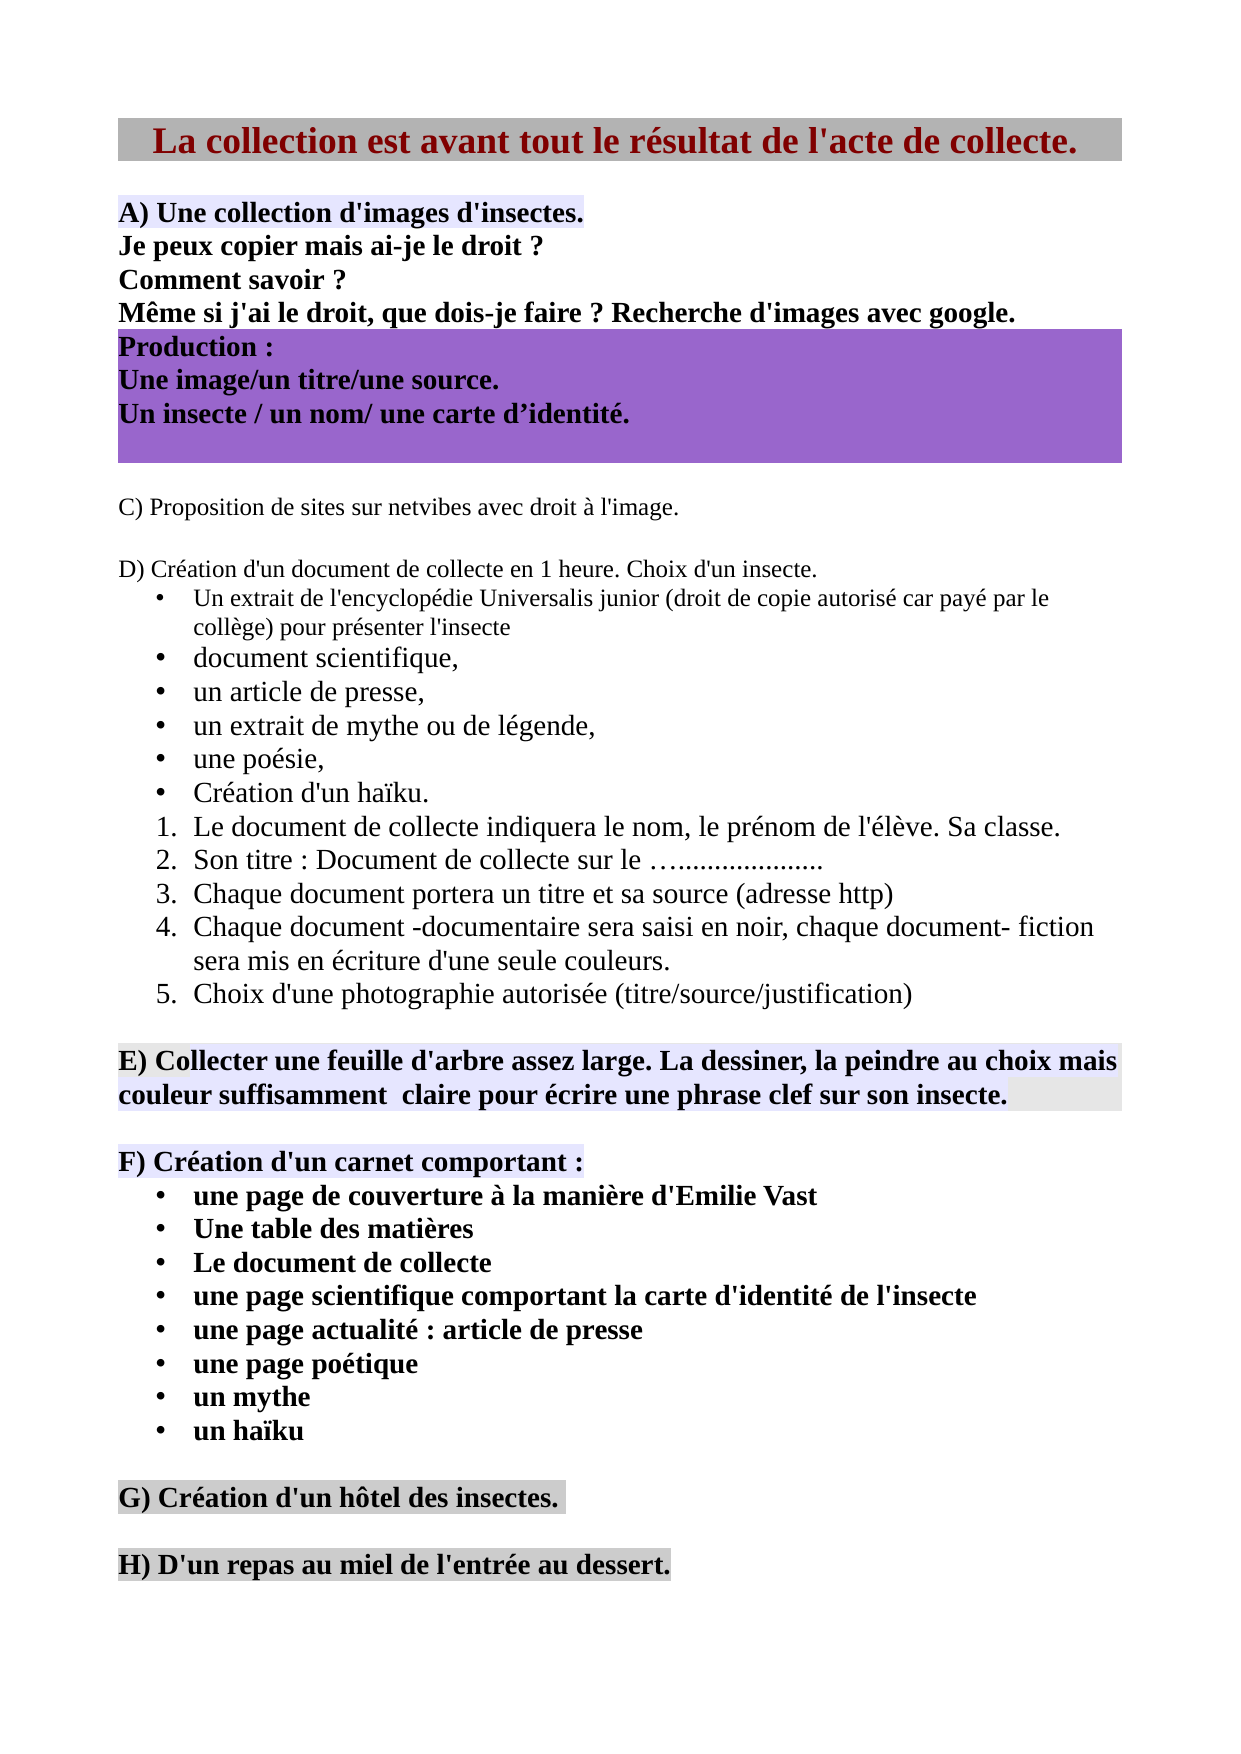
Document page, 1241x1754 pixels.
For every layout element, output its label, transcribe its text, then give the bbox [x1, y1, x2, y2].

text D) Création d'un document de collecte en 1 heure. Choix d'un insecte. [118, 554, 1122, 583]
list Chaque document portera un titre et sa source (adresse http) [156, 876, 1122, 909]
text Un insecte / un nom/ une carte d’identité. [118, 396, 1122, 429]
text F) Création d'un carnet comportant : [118, 1144, 1122, 1178]
list une page actualité : article de presse [156, 1312, 1122, 1346]
list un haïku [156, 1413, 1122, 1447]
text Une image/un titre/une source. [118, 362, 1122, 396]
text Même si j'ai le droit, que dois-je faire ? Recherche d'images avec google. [118, 295, 1122, 329]
text A) Une collection d'images d'insectes. [118, 195, 1122, 228]
list Le document de collecte [156, 1245, 1122, 1278]
text H) D'un repas au miel de l'entrée au dessert. [118, 1547, 1122, 1581]
list Le document de collecte indiquera le nom, le prénom de l'élève. Sa classe. [156, 809, 1122, 842]
text Comment savoir ? [118, 262, 1122, 295]
list Choix d'une photographie autorisée (titre/source/justification) [156, 976, 1122, 1010]
list Une table des matières [156, 1211, 1122, 1245]
list un mythe [156, 1379, 1122, 1413]
text La collection est avant tout le résultat de l'acte de collecte. [118, 118, 1122, 161]
list document scientifique, [156, 640, 1122, 674]
text G) Création d'un hôtel des insectes. [118, 1480, 1122, 1514]
list une page poétique [156, 1346, 1122, 1379]
list un extrait de mythe ou de légende, [156, 708, 1122, 741]
list une poésie, [156, 741, 1122, 775]
list Un extrait de l'encyclopédie Universalis junior (droit de copie autorisé car payé par le collège) pour présenter l'insecte [156, 583, 1122, 640]
text Je peux copier mais ai-je le droit ? [118, 228, 1122, 262]
list une page de couverture à la manière d'Emilie Vast [156, 1178, 1122, 1211]
list un article de presse, [156, 674, 1122, 708]
text E) Collecter une feuille d'arbre assez large. La dessiner, la peindre au choix mais couleur suffisamment claire pour écrire une phrase clef sur son insecte. [118, 1043, 1122, 1111]
text C) Proposition de sites sur netvibes avec droit à l'image. [118, 492, 1122, 521]
list Son titre : Document de collecte sur le ….................... [156, 842, 1122, 876]
text Production : [118, 329, 1122, 362]
list Création d'un haïku. [156, 775, 1122, 809]
list Chaque document -documentaire sera saisi en noir, chaque document- fiction sera mis en écriture d'une seule couleurs. [156, 909, 1122, 976]
list une page scientifique comportant la carte d'identité de l'insecte [156, 1278, 1122, 1312]
